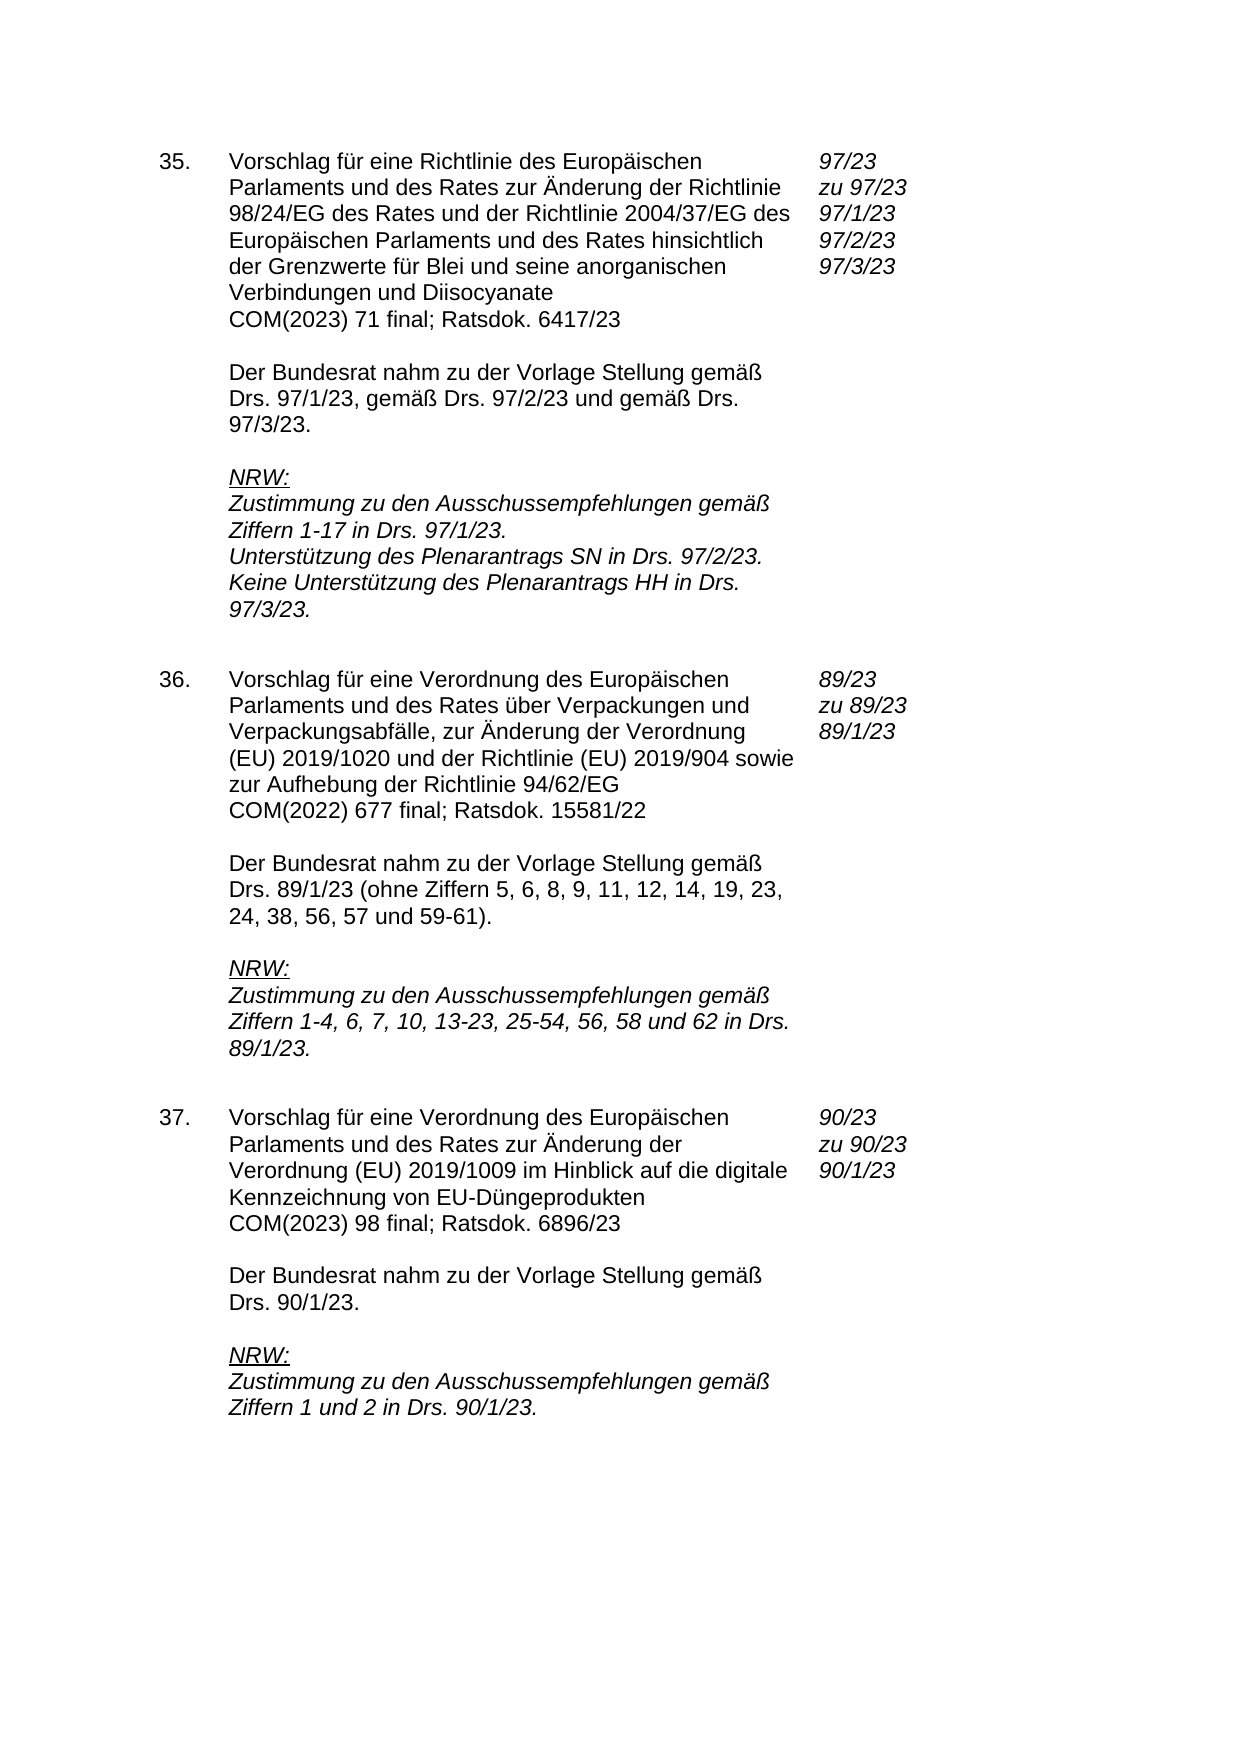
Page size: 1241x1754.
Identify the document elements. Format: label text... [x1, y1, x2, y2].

table_cell 89/23 zu 89/23 89/1/23 [808, 666, 965, 1104]
table_cell 97/23 zu 97/23 97/1/23 97/2/23 97/3/23 [808, 148, 965, 666]
table_cell Vorschlag für eine Richtlinie des Europäischen Parlaments und des Rates zur Änderung der Richtlinie 98/24/EG des Rates und der Richtlinie 2004/37/EG des Europäischen Parlaments und des Rates hinsichtlich der Grenzwerte für Blei und seine anorganischen Verbindungen und Diisocyanate COM(2023) 71 final; Ratsdok. 6417/23 Der Bundesrat nahm zu der Vorlage Stellung gemäß Drs. 97/1/23, gemäß Drs. 97/2/23 und gemäß Drs. 97/3/23. NRW: Zustimmung zu den Ausschussempfehlungen gemäß Ziffern 1-17 in Drs. 97/1/23. Unterstützung des Plenarantrags SN in Drs. 97/2/23. Keine Unterstützung des Plenarantrags HH in Drs. 97/3/23. [217, 148, 807, 666]
table_cell 35. [148, 148, 217, 666]
table_cell Vorschlag für eine Verordnung des Europäischen Parlaments und des Rates zur Änderung der Verordnung (EU) 2019/1009 im Hinblick auf die digitale Kennzeich­nung von EU-Düngeprodukten COM(2023) 98 final; Ratsdok. 6896/23 Der Bundesrat nahm zu der Vorlage Stellung gemäß Drs. 90/1/23. NRW: Zustimmung zu den Ausschussempfehlungen gemäß Ziffern 1 und 2 in Drs. 90/1/23. [217, 1104, 807, 1464]
table_cell 36. [148, 666, 217, 1104]
table_cell 90/23 zu 90/23 90/1/23 [808, 1104, 965, 1464]
table_cell 37. [148, 1104, 217, 1464]
table_cell Vorschlag für eine Verordnung des Europäischen Parlaments und des Rates über Verpackungen und Verpackungsabfälle, zur Änderung der Verordnung (EU) 2019/1020 und der Richtlinie (EU) 2019/904 sowie zur Aufhebung der Richtlinie 94/62/EG COM(2022) 677 final; Ratsdok. 15581/22 Der Bundesrat nahm zu der Vorlage Stellung gemäß Drs. 89/1/23 (ohne Ziffern 5, 6, 8, 9, 11, 12, 14, 19, 23, 24, 38, 56, 57 und 59-61). NRW: Zustimmung zu den Ausschussempfehlungen gemäß Ziffern 1-4, 6, 7, 10, 13-23, 25-54, 56, 58 und 62 in Drs. 89/1/23. [217, 666, 807, 1104]
